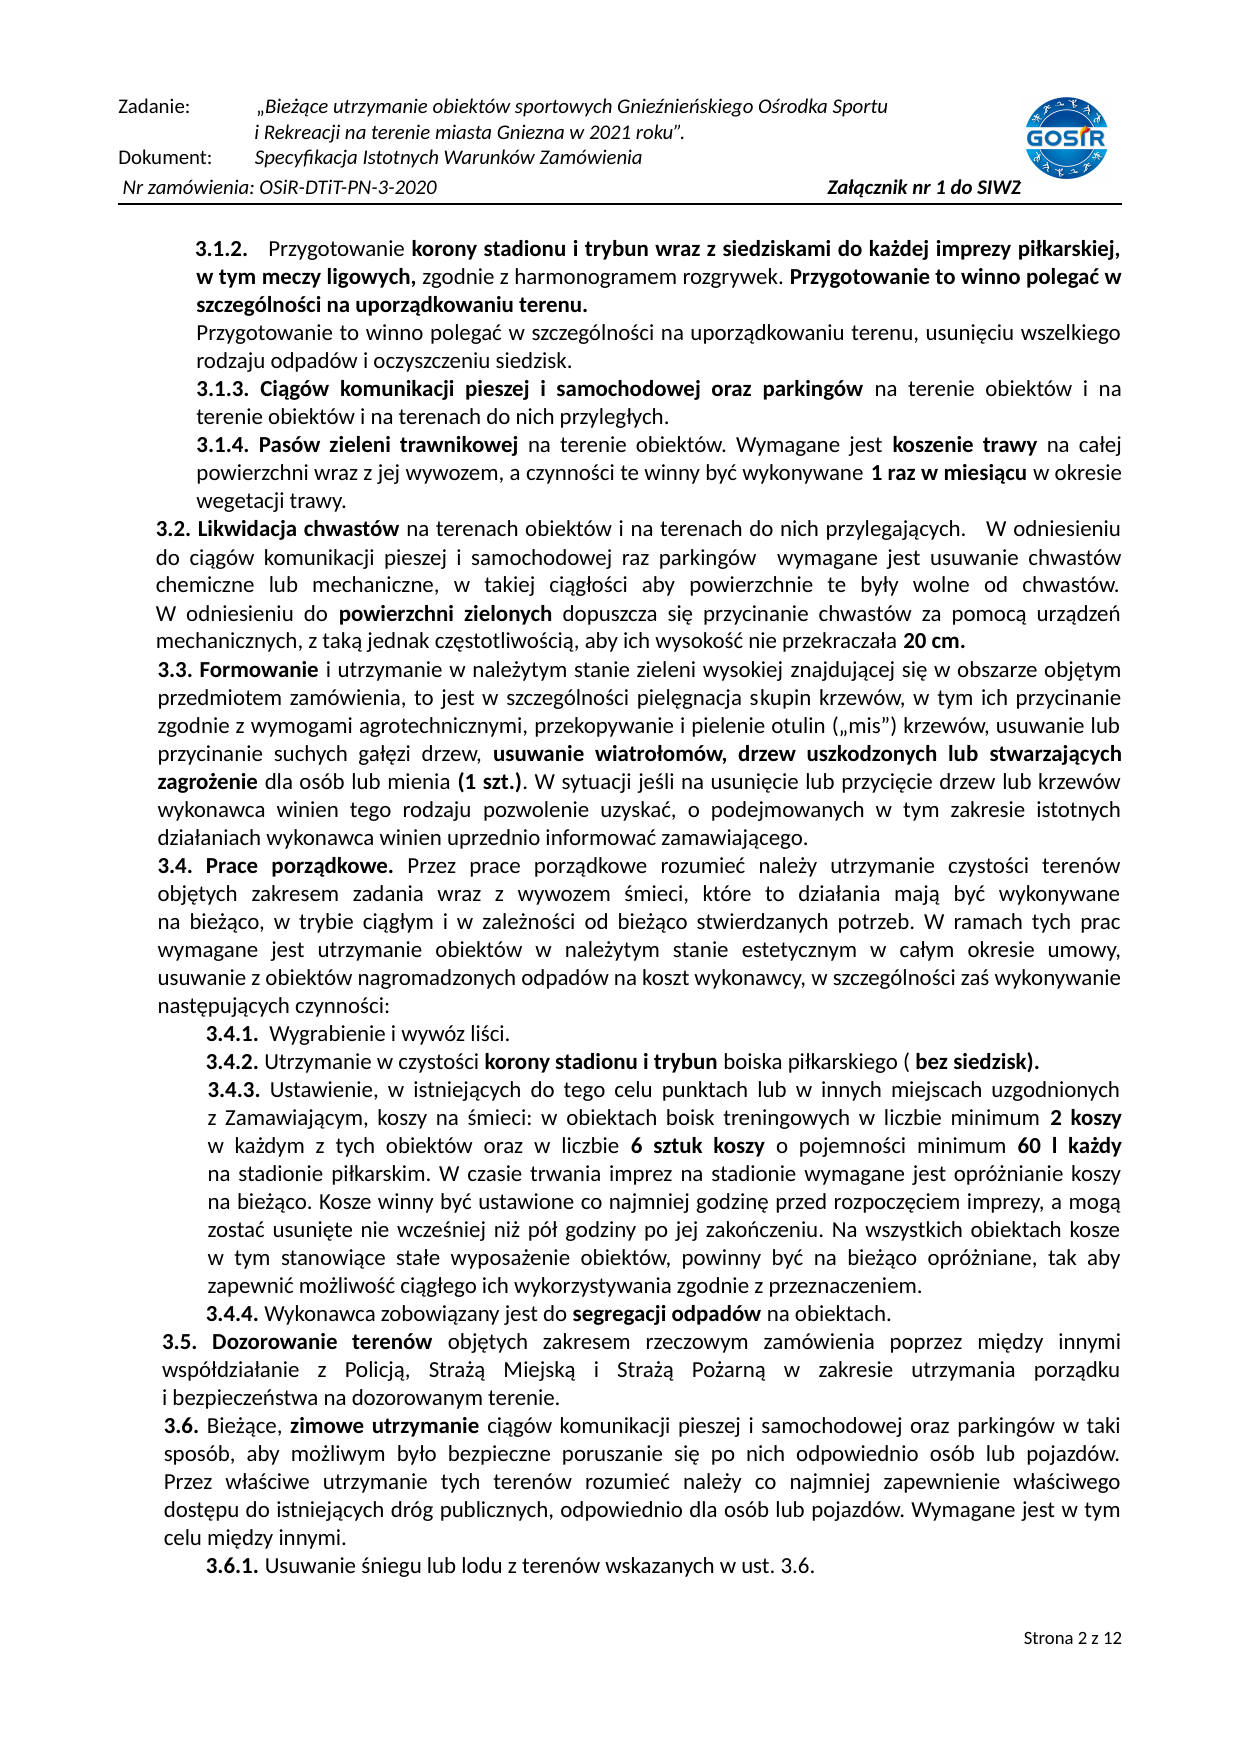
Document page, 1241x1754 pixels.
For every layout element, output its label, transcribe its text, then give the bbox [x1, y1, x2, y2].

list 3.4. Prace porządkowe. Przez prace porządkowe rozumieć należy utrzymanie czystości terenów objętych zakresem zadania wraz z wywozem śmieci, które to działania mają być wykonywane na bieżąco, w trybie ciągłym i w zależności od bieżąco stwierdzanych potrzeb. W ramach tych prac wymagane jest utrzymanie obiektów w należytym stanie estetycznym w całym okresie umowy, usuwanie z obiektów nagromadzonych odpadów na koszt wykonawcy, w szczególności zaś wykonywanie następujących czynności: [157, 851, 1122, 1019]
list 3.4.1. Wygrabienie i wywóz liści. [206, 1019, 1122, 1047]
list 3.4.3. Ustawienie, w istniejących do tego celu punktach lub w innych miejscach uzgodnionych z Zamawiającym, koszy na śmieci: w obiektach boisk treningowych w liczbie minimum 2 koszy w każdym z tych obiektów oraz w liczbie 6 sztuk koszy o pojemności minimum 60 l każdy na stadionie piłkarskim. W czasie trwania imprez na stadionie wymagane jest opróżnianie koszy na bieżąco. Kosze winny być ustawione co najmniej godzinę przed rozpoczęciem imprezy, a mogą zostać usunięte nie wcześniej niż pół godziny po jej zakończeniu. Na wszystkich obiektach kosze w tym stanowiące stałe wyposażenie obiektów, powinny być na bieżąco opróżniane, tak aby zapewnić możliwość ciągłego ich wykorzystywania zgodnie z przeznaczeniem. [207, 1075, 1122, 1299]
list Przygotowanie korony stadionu i trybun wraz z siedziskami do każdej imprezy piłkarskiej, w tym meczy ligowych, zgodnie z harmonogramem rozgrywek. Przygotowanie to winno polegać w szczególności na uporządkowaniu terenu. [195, 234, 1122, 318]
list 3.4.2. Utrzymanie w czystości korony stadionu i trybun boiska piłkarskiego ( bez siedzisk). [206, 1047, 1122, 1075]
list 3.1.3. Ciągów komunikacji pieszej i samochodowej oraz parkingów na terenie obiektów i na terenie obiektów i na terenach do nich przyległych. [196, 374, 1122, 431]
list 3.6. Bieżące, zimowe utrzymanie ciągów komunikacji pieszej i samochodowej oraz parkingów w taki sposób, aby możliwym było bezpieczne poruszanie się po nich odpowiednio osób lub pojazdów. Przez właściwe utrzymanie tych terenów rozumieć należy co najmniej zapewnienie właściwego dostępu do istniejących dróg publicznych, odpowiednio dla osób lub pojazdów. Wymagane jest w tym celu między innymi. [163, 1411, 1122, 1551]
list Przygotowanie to winno polegać w szczególności na uporządkowaniu terenu, usunięciu wszelkiego rodzaju odpadów i oczyszczeniu siedzisk. [195, 318, 1122, 374]
list 3.4.4. Wykonawca zobowiązany jest do segregacji odpadów na obiektach. [206, 1299, 1122, 1327]
list 3.6.1. Usuwanie śniegu lub lodu z terenów wskazanych w ust. 3.6. [118, 1551, 1122, 1579]
list 3.5. Dozorowanie terenów objętych zakresem rzeczowym zamówienia poprzez między innymi współdziałanie z Policją, Strażą Miejską i Strażą Pożarną w zakresie utrzymania porządku i bezpieczeństwa na dozorowanym terenie. [162, 1327, 1122, 1411]
list 3.2. Likwidacja chwastów na terenach obiektów i na terenach do nich przylegających. W odniesieniu do ciągów komunikacji pieszej i samochodowej raz parkingów wymagane jest usuwanie chwastów chemiczne lub mechaniczne, w takiej ciągłości aby powierzchnie te były wolne od chwastów. W odniesieniu do powierzchni zielonych dopuszcza się przycinanie chwastów za pomocą urządzeń mechanicznych, z taką jednak częstotliwością, aby ich wysokość nie przekraczała 20 cm. [156, 514, 1122, 655]
list 3.3. Formowanie i utrzymanie w należytym stanie zieleni wysokiej znajdującej się w obszarze objętym przedmiotem zamówienia, to jest w szczególności pielęgnacja skupin krzewów, w tym ich przycinanie zgodnie z wymogami agrotechnicznymi, przekopywanie i pielenie otulin („mis”) krzewów, usuwanie lub przycinanie suchych gałęzi drzew, usuwanie wiatrołomów, drzew uszkodzonych lub stwarzających zagrożenie dla osób lub mienia (1 szt.). W sytuacji jeśli na usunięcie lub przycięcie drzew lub krzewów wykonawca winien tego rodzaju pozwolenie uzyskać, o podejmowanych w tym zakresie istotnych działaniach wykonawca winien uprzednio informować zamawiającego. [157, 655, 1122, 851]
list 3.1.4. Pasów zieleni trawnikowej na terenie obiektów. Wymagane jest koszenie trawy na całej powierzchni wraz z jej wywozem, a czynności te winny być wykonywane 1 raz w miesiącu w okresie wegetacji trawy. [196, 431, 1122, 514]
